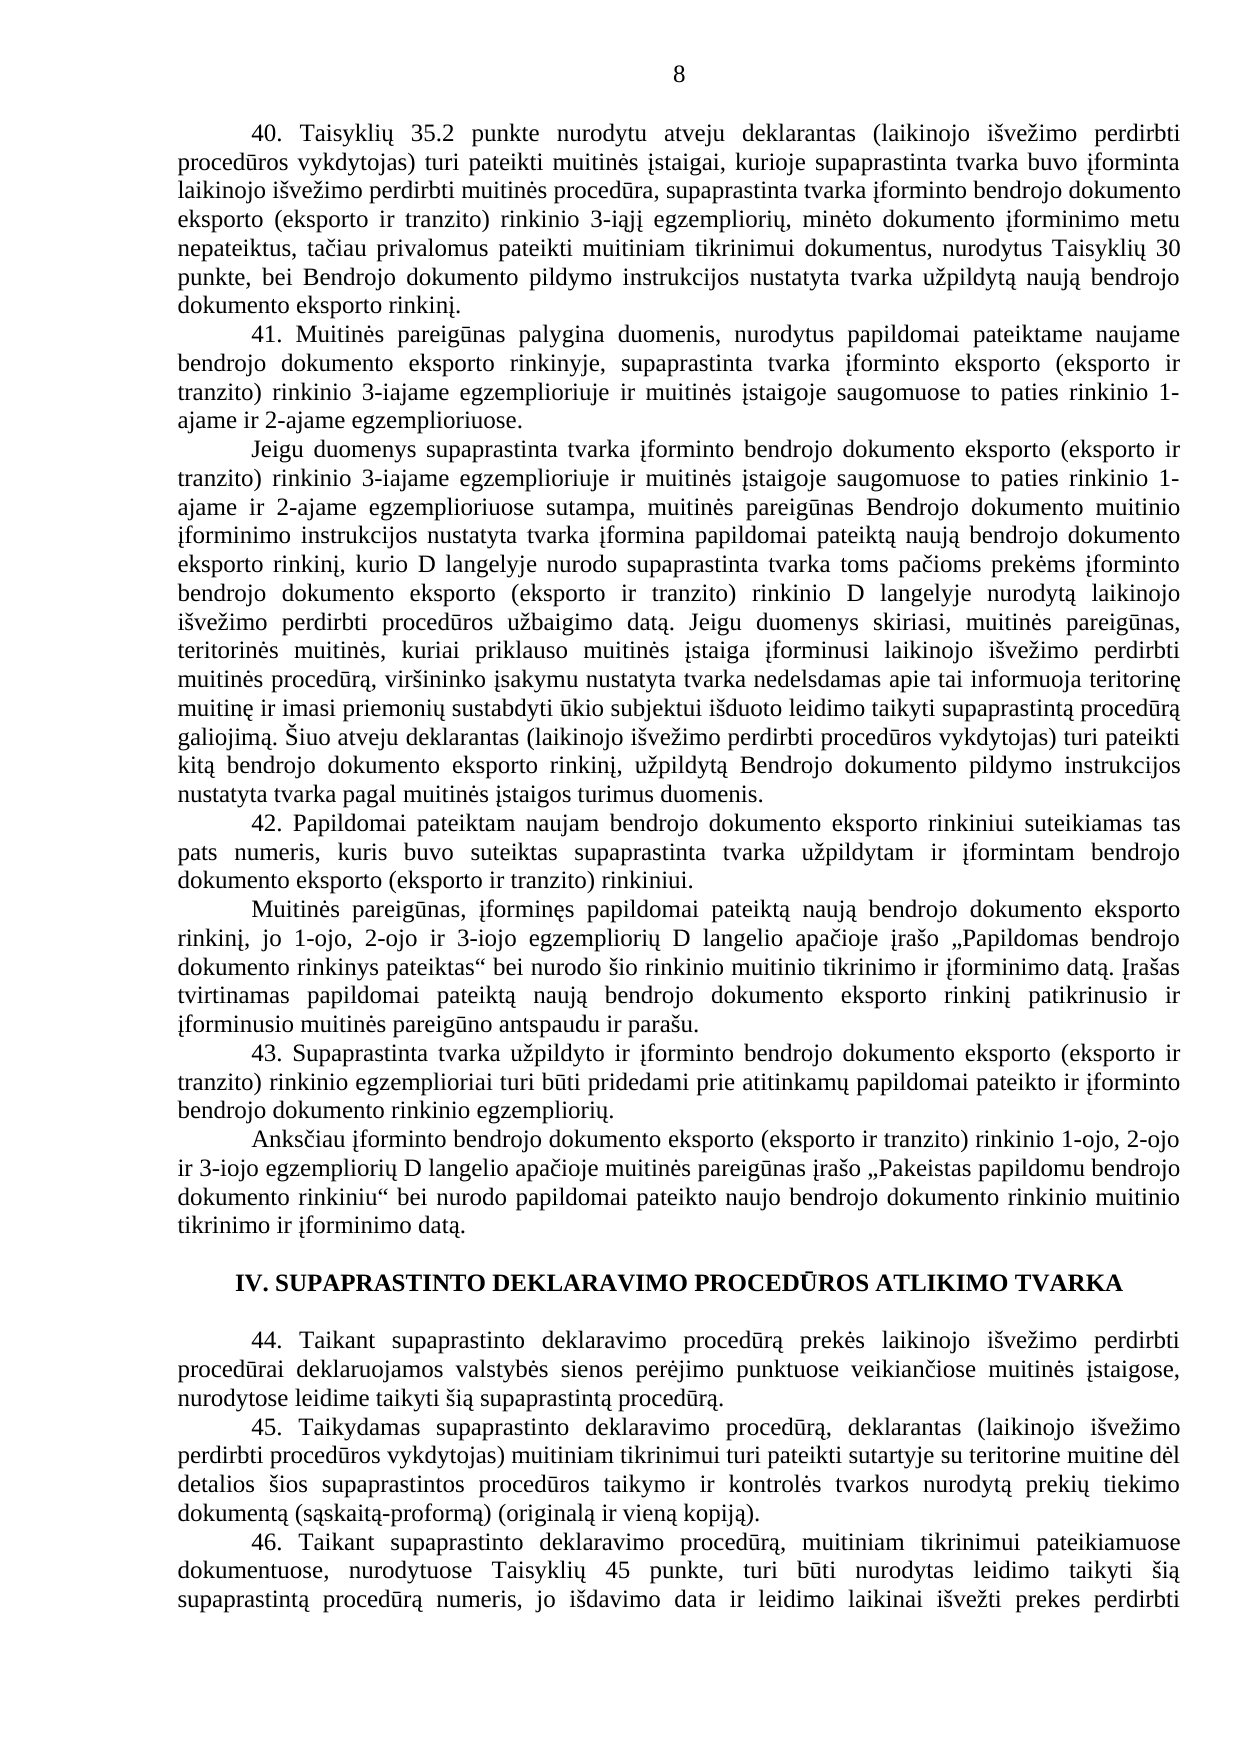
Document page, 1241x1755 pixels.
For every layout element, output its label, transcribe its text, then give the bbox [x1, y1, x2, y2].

text 40. Taisyklių 35.2 punkte nurodytu atveju deklarantas (laikinojo išvežimo perdirbti procedūros vykdytojas) turi pateikti muitinės įstaigai, kurioje supaprastinta tvarka buvo įforminta laikinojo išvežimo perdirbti muitinės procedūra, supaprastinta tvarka įforminto bendrojo dokumento eksporto (eksporto ir tranzito) rinkinio 3-iąjį egzempliorių, minėto dokumento įforminimo metu nepateiktus, tačiau privalomus pateikti muitiniam tikrinimui dokumentus, nurodytus Taisyklių 30 punkte, bei Bendrojo dokumento pildymo instrukcijos nustatyta tvarka užpildytą naują bendrojo dokumento eksporto rinkinį. [177, 118, 1181, 319]
text Anksčiau įforminto bendrojo dokumento eksporto (eksporto ir tranzito) rinkinio 1-ojo, 2-ojo ir 3-iojo egzempliorių D langelio apačioje muitinės pareigūnas įrašo „Pakeistas papildomu bendrojo dokumento rinkiniu“ bei nurodo papildomai pateikto naujo bendrojo dokumento rinkinio muitinio tikrinimo ir įforminimo datą. [177, 1124, 1181, 1239]
text Jeigu duomenys supaprastinta tvarka įforminto bendrojo dokumento eksporto (eksporto ir tranzito) rinkinio 3-iajame egzemplioriuje ir muitinės įstaigoje saugomuose to paties rinkinio 1-ajame ir 2-ajame egzemplioriuose sutampa, muitinės pareigūnas Bendrojo dokumento muitinio įforminimo instrukcijos nustatyta tvarka įformina papildomai pateiktą naują bendrojo dokumento eksporto rinkinį, kurio D langelyje nurodo supaprastinta tvarka toms pačioms prekėms įforminto bendrojo dokumento eksporto (eksporto ir tranzito) rinkinio D langelyje nurodytą laikinojo išvežimo perdirbti procedūros užbaigimo datą. Jeigu duomenys skiriasi, muitinės pareigūnas, teritorinės muitinės, kuriai priklauso muitinės įstaiga įforminusi laikinojo išvežimo perdirbti muitinės procedūrą, viršininko įsakymu nustatyta tvarka nedelsdamas apie tai informuoja teritorinę muitinę ir imasi priemonių sustabdyti ūkio subjektui išduoto leidimo taikyti supaprastintą procedūrą galiojimą. Šiuo atveju deklarantas (laikinojo išvežimo perdirbti procedūros vykdytojas) turi pateikti kitą bendrojo dokumento eksporto rinkinį, užpildytą Bendrojo dokumento pildymo instrukcijos nustatyta tvarka pagal muitinės įstaigos turimus duomenis. [177, 434, 1181, 808]
text 41. Muitinės pareigūnas palygina duomenis, nurodytus papildomai pateiktame naujame bendrojo dokumento eksporto rinkinyje, supaprastinta tvarka įforminto eksporto (eksporto ir tranzito) rinkinio 3-iajame egzemplioriuje ir muitinės įstaigoje saugomuose to paties rinkinio 1-ajame ir 2-ajame egzemplioriuose. [177, 319, 1181, 434]
text IV. SUPAPRASTINTO DEKLARAVIMO PROCEDŪROS ATLIKIMO TVARKA [177, 1268, 1181, 1297]
text 42. Papildomai pateiktam naujam bendrojo dokumento eksporto rinkiniui suteikiamas tas pats numeris, kuris buvo suteiktas supaprastinta tvarka užpildytam ir įformintam bendrojo dokumento eksporto (eksporto ir tranzito) rinkiniui. [177, 808, 1181, 894]
text 46. Taikant supaprastinto deklaravimo procedūrą, muitiniam tikrinimui pateikiamuose dokumentuose, nurodytuose Taisyklių 45 punkte, turi būti nurodytas leidimo taikyti šią supaprastintą procedūrą numeris, jo išdavimo data ir leidimo laikinai išvežti prekes perdirbti [177, 1527, 1181, 1613]
text 44. Taikant supaprastinto deklaravimo procedūrą prekės laikinojo išvežimo perdirbti procedūrai deklaruojamos valstybės sienos perėjimo punktuose veikiančiose muitinės įstaigose, nurodytose leidime taikyti šią supaprastintą procedūrą. [177, 1326, 1181, 1412]
text Muitinės pareigūnas, įforminęs papildomai pateiktą naują bendrojo dokumento eksporto rinkinį, jo 1-ojo, 2-ojo ir 3-iojo egzempliorių D langelio apačioje įrašo „Papildomas bendrojo dokumento rinkinys pateiktas“ bei nurodo šio rinkinio muitinio tikrinimo ir įforminimo datą. Įrašas tvirtinamas papildomai pateiktą naują bendrojo dokumento eksporto rinkinį patikrinusio ir įforminusio muitinės pareigūno antspaudu ir parašu. [177, 894, 1181, 1038]
text 43. Supaprastinta tvarka užpildyto ir įforminto bendrojo dokumento eksporto (eksporto ir tranzito) rinkinio egzemplioriai turi būti pridedami prie atitinkamų papildomai pateikto ir įforminto bendrojo dokumento rinkinio egzempliorių. [177, 1038, 1181, 1124]
text 45. Taikydamas supaprastinto deklaravimo procedūrą, deklarantas (laikinojo išvežimo perdirbti procedūros vykdytojas) muitiniam tikrinimui turi pateikti sutartyje su teritorine muitine dėl detalios šios supaprastintos procedūros taikymo ir kontrolės tvarkos nurodytą prekių tiekimo dokumentą (sąskaitą-proformą) (originalą ir vieną kopiją). [177, 1412, 1181, 1527]
